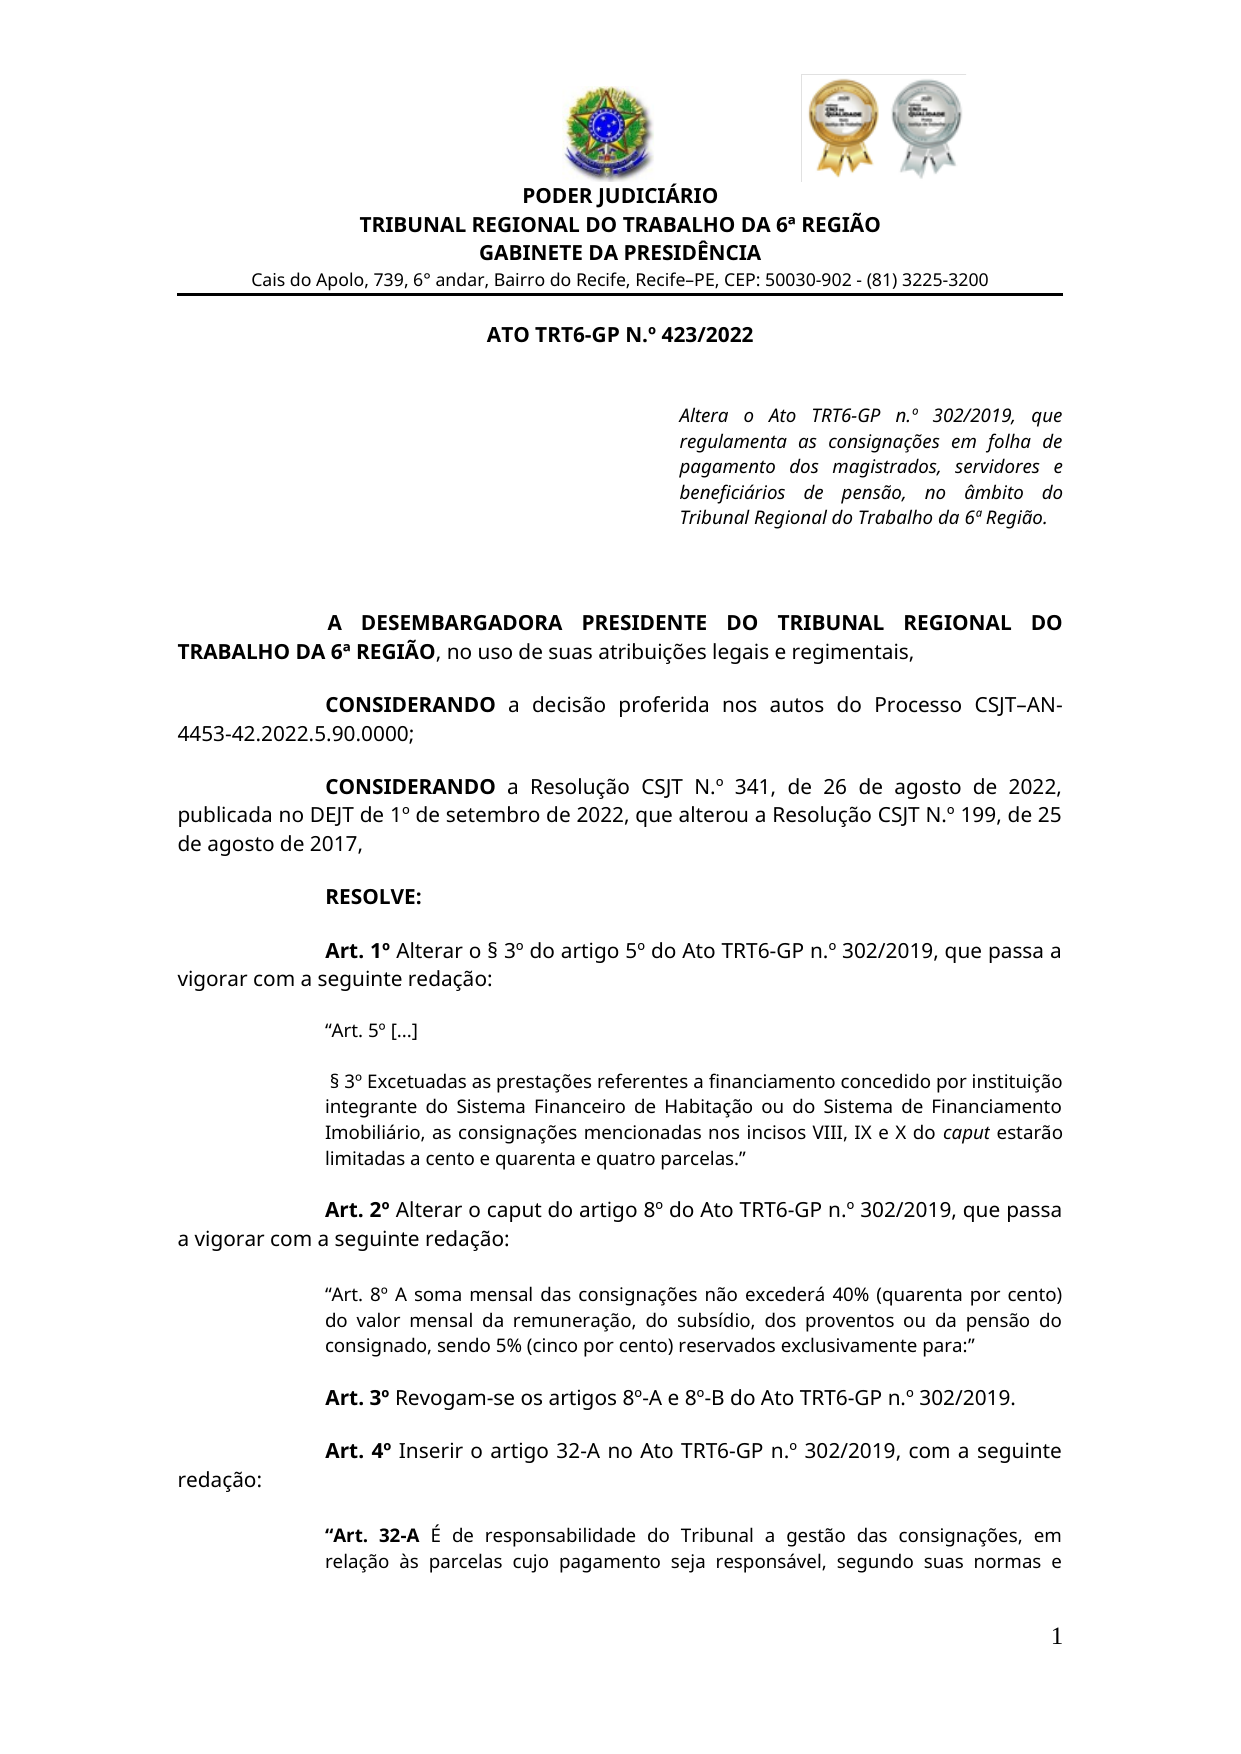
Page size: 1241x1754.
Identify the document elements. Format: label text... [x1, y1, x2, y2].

text CONSIDERANDO a Resolução CSJT N.º 341, de 26 de agosto de 2022, publicada no DEJT de 1º de setembro de 2022, que alterou a Resolução CSJT N.º 199, de 25 de agosto de 2017, [177, 772, 1063, 857]
text ATO TRT6-GP N.º 423/2022 [177, 321, 1063, 349]
text “Art. 32-A É de responsabilidade do Tribunal a gestão das consignações, em relação às parcelas cujo pagamento seja responsável, segundo suas normas e [325, 1522, 1063, 1573]
text Art. 1º Alterar o § 3º do artigo 5º do Ato TRT6-GP n.º 302/2019, que passa a vigorar com a seguinte redação: [177, 936, 1063, 993]
text RESOLVE: [177, 882, 1063, 911]
text § 3º Excetuadas as prestações referentes a financiamento concedido por instituição integrante do Sistema Financeiro de Habitação ou do Sistema de Financiamento Imobiliário, as consignações mencionadas nos incisos VIII, IX e X do caput estarão limitadas a cento e quarenta e quatro parcelas.” [325, 1068, 1063, 1170]
text Art. 4º Inserir o artigo 32-A no Ato TRT6-GP n.º 302/2019, com a seguinte redação: [177, 1436, 1063, 1493]
text CONSIDERANDO a decisão proferida nos autos do Processo CSJT–AN- 4453-42.2022.5.90.0000; [177, 690, 1063, 747]
text “Art. 8º A soma mensal das consignações não excederá 40% (quarenta por cento) do valor mensal da remuneração, do subsídio, dos proventos ou da pensão do consignado, sendo 5% (cinco por cento) reservados exclusivamente para:” [325, 1281, 1063, 1358]
picture [562, 86, 655, 182]
text Art. 2º Alterar o caput do artigo 8º do Ato TRT6-GP n.º 302/2019, que passa a vigorar com a seguinte redação: [177, 1195, 1063, 1252]
picture [800, 73, 967, 182]
text Altera o Ato TRT6-GP n.º 302/2019, que regulamenta as consignações em folha de pagamento dos magistrados, servidores e beneficiários de pensão, no âmbito do Tribunal Regional do Trabalho da 6ª Região. [679, 402, 1063, 530]
text “Art. 5º [...] [325, 1018, 1063, 1043]
text Art. 3º Revogam-se os artigos 8º-A e 8º-B do Ato TRT6-GP n.º 302/2019. [177, 1383, 1063, 1411]
text A DESEMBARGADORA PRESIDENTE DO TRIBUNAL REGIONAL DO TRABALHO DA 6ª REGIÃO, no uso de suas atribuições legais e regimentais, [177, 608, 1063, 665]
